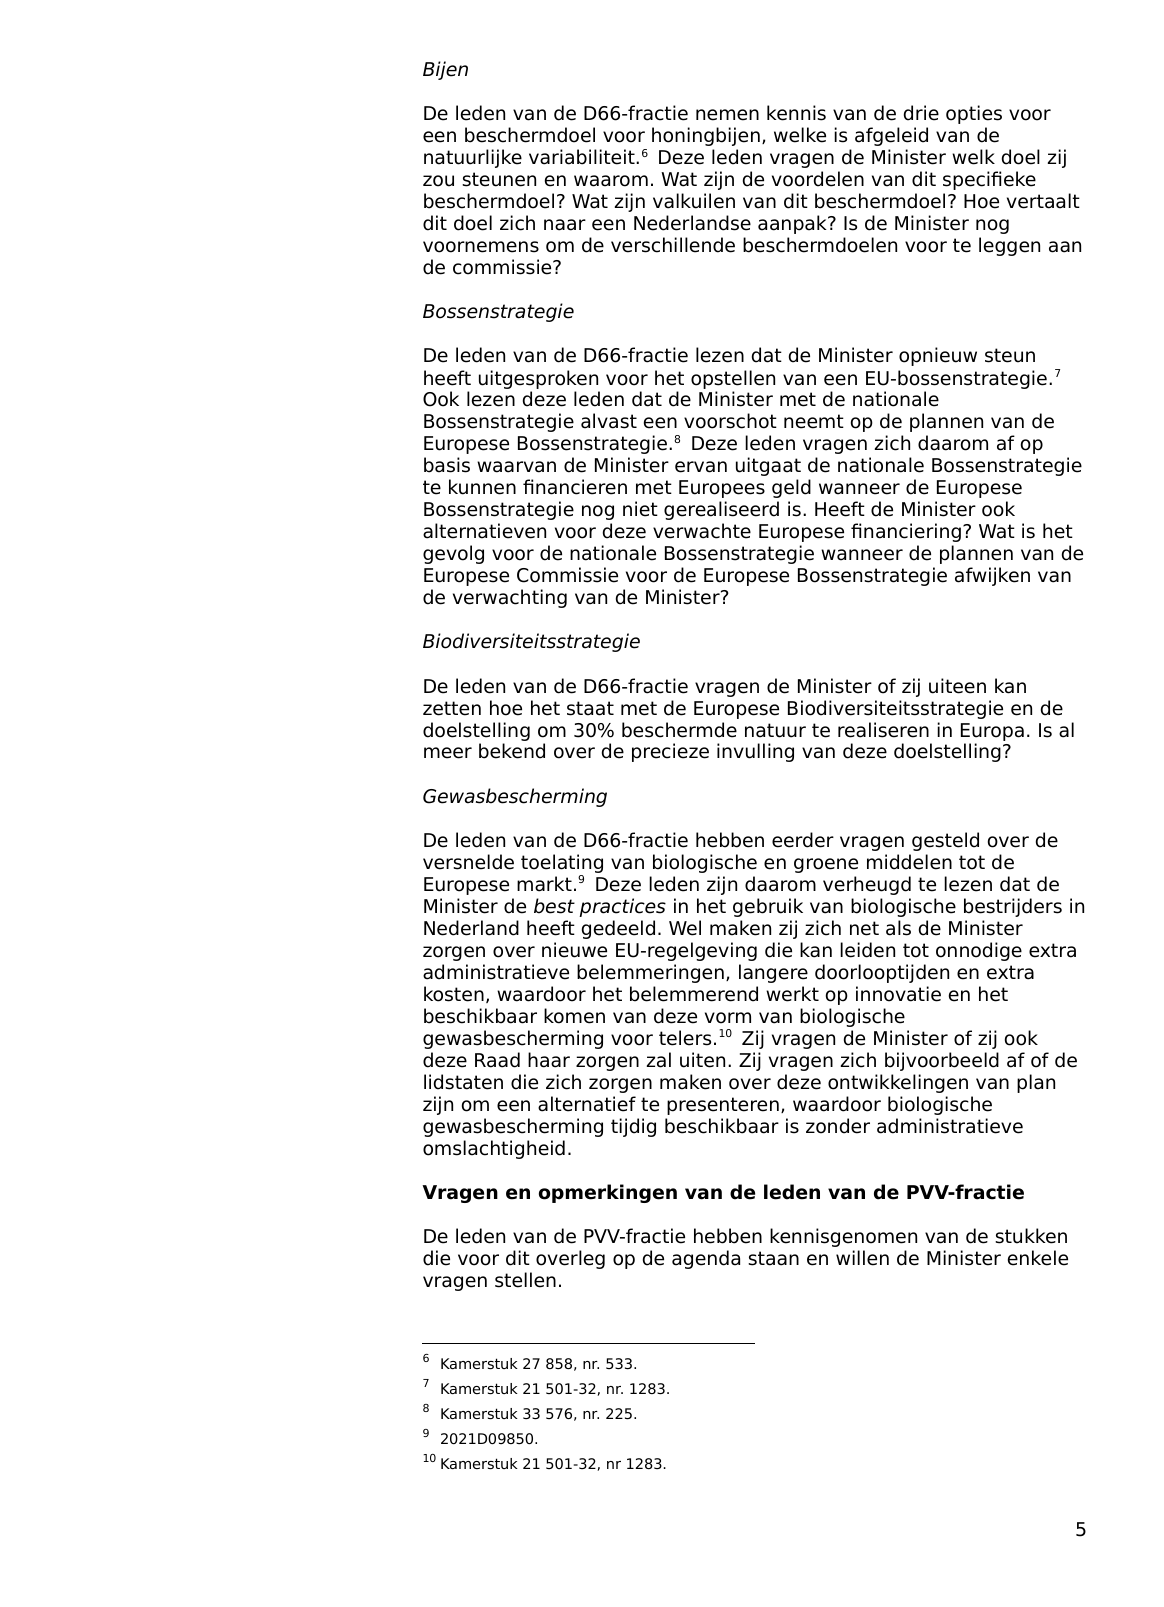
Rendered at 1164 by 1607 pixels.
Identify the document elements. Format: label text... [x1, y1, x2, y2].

text De leden van de D66-fractie lezen dat de Minister opnieuw steun heeft uitgesproken voor het opstellen van een EU-bossenstrategie. Ook lezen deze leden dat de Minister met de nationale Bossenstrategie alvast een voorschot neemt op de plannen van de Europese Bossenstrategie. Deze leden vragen zich daarom af op basis waarvan de Minister ervan uitgaat de nationale Bossenstrategie te kunnen financieren met Europees geld wanneer de Europese Bossenstrategie nog niet gerealiseerd is. Heeft de Minister ook alternatieven voor deze verwachte Europese financiering? Wat is het gevolg voor de nationale Bossenstrategie wanneer de plannen van de Europese Commissie voor de Europese Bossenstrategie afwijken van de verwachting van de Minister? [422, 345, 1087, 609]
text De leden van de D66-fractie hebben eerder vragen gesteld over de versnelde toelating van biologische en groene middelen tot de Europese markt. Deze leden zijn daarom verheugd te lezen dat de Minister de best practices in het gebruik van biologische bestrijders in Nederland heeft gedeeld. Wel maken zij zich net als de Minister zorgen over nieuwe EU-regelgeving die kan leiden tot onnodige extra administratieve belemmeringen, langere doorlooptijden en extra kosten, waardoor het belemmerend werkt op innovatie en het beschikbaar komen van deze vorm van biologische gewasbescherming voor telers. Zij vragen de Minister of zij ook deze Raad haar zorgen zal uiten. Zij vragen zich bijvoorbeeld af of de lidstaten die zich zorgen maken over deze ontwikkelingen van plan zijn om een alternatief te presenteren, waardoor biologische gewasbescherming tijdig beschikbaar is zonder administratieve omslachtigheid. [422, 830, 1087, 1159]
subtitle Bijen [422, 59, 1087, 81]
text De leden van de D66-fractie vragen de Minister of zij uiteen kan zetten hoe het staat met de Europese Biodiversiteitsstrategie en de doelstelling om 30% beschermde natuur te realiseren in Europa. Is al meer bekend over de precieze invulling van deze doelstelling? [422, 676, 1087, 763]
subtitle Biodiversiteitsstrategie [422, 631, 1087, 653]
text De leden van de PVV-fractie hebben kennisgenomen van de stukken die voor dit overleg op de agenda staan en willen de Minister enkele vragen stellen. [422, 1226, 1087, 1292]
text De leden van de D66-fractie nemen kennis van de drie opties voor een beschermdoel voor honingbijen, welke is afgeleid van de natuurlijke variabiliteit. Deze leden vragen de Minister welk doel zij zou steunen en waarom. Wat zijn de voordelen van dit specifieke beschermdoel? Wat zijn valkuilen van dit beschermdoel? Hoe vertaalt dit doel zich naar een Nederlandse aanpak? Is de Minister nog voornemens om de verschillende beschermdoelen voor te leggen aan de commissie? [422, 103, 1087, 279]
text Kamerstuk 33 576, nr. 225. [422, 1402, 1087, 1424]
subtitle Vragen en opmerkingen van de leden van de PVV-fractie [422, 1182, 1087, 1204]
text Kamerstuk 21 501-32, nr. 1283. [422, 1377, 1087, 1399]
subtitle Gewasbescherming [422, 786, 1087, 808]
text Kamerstuk 21 501-32, nr 1283. [422, 1452, 1087, 1474]
text Kamerstuk 27 858, nr. 533. [422, 1352, 1087, 1374]
subtitle Bossenstrategie [422, 301, 1087, 323]
text 2021D09850. [422, 1427, 1087, 1449]
